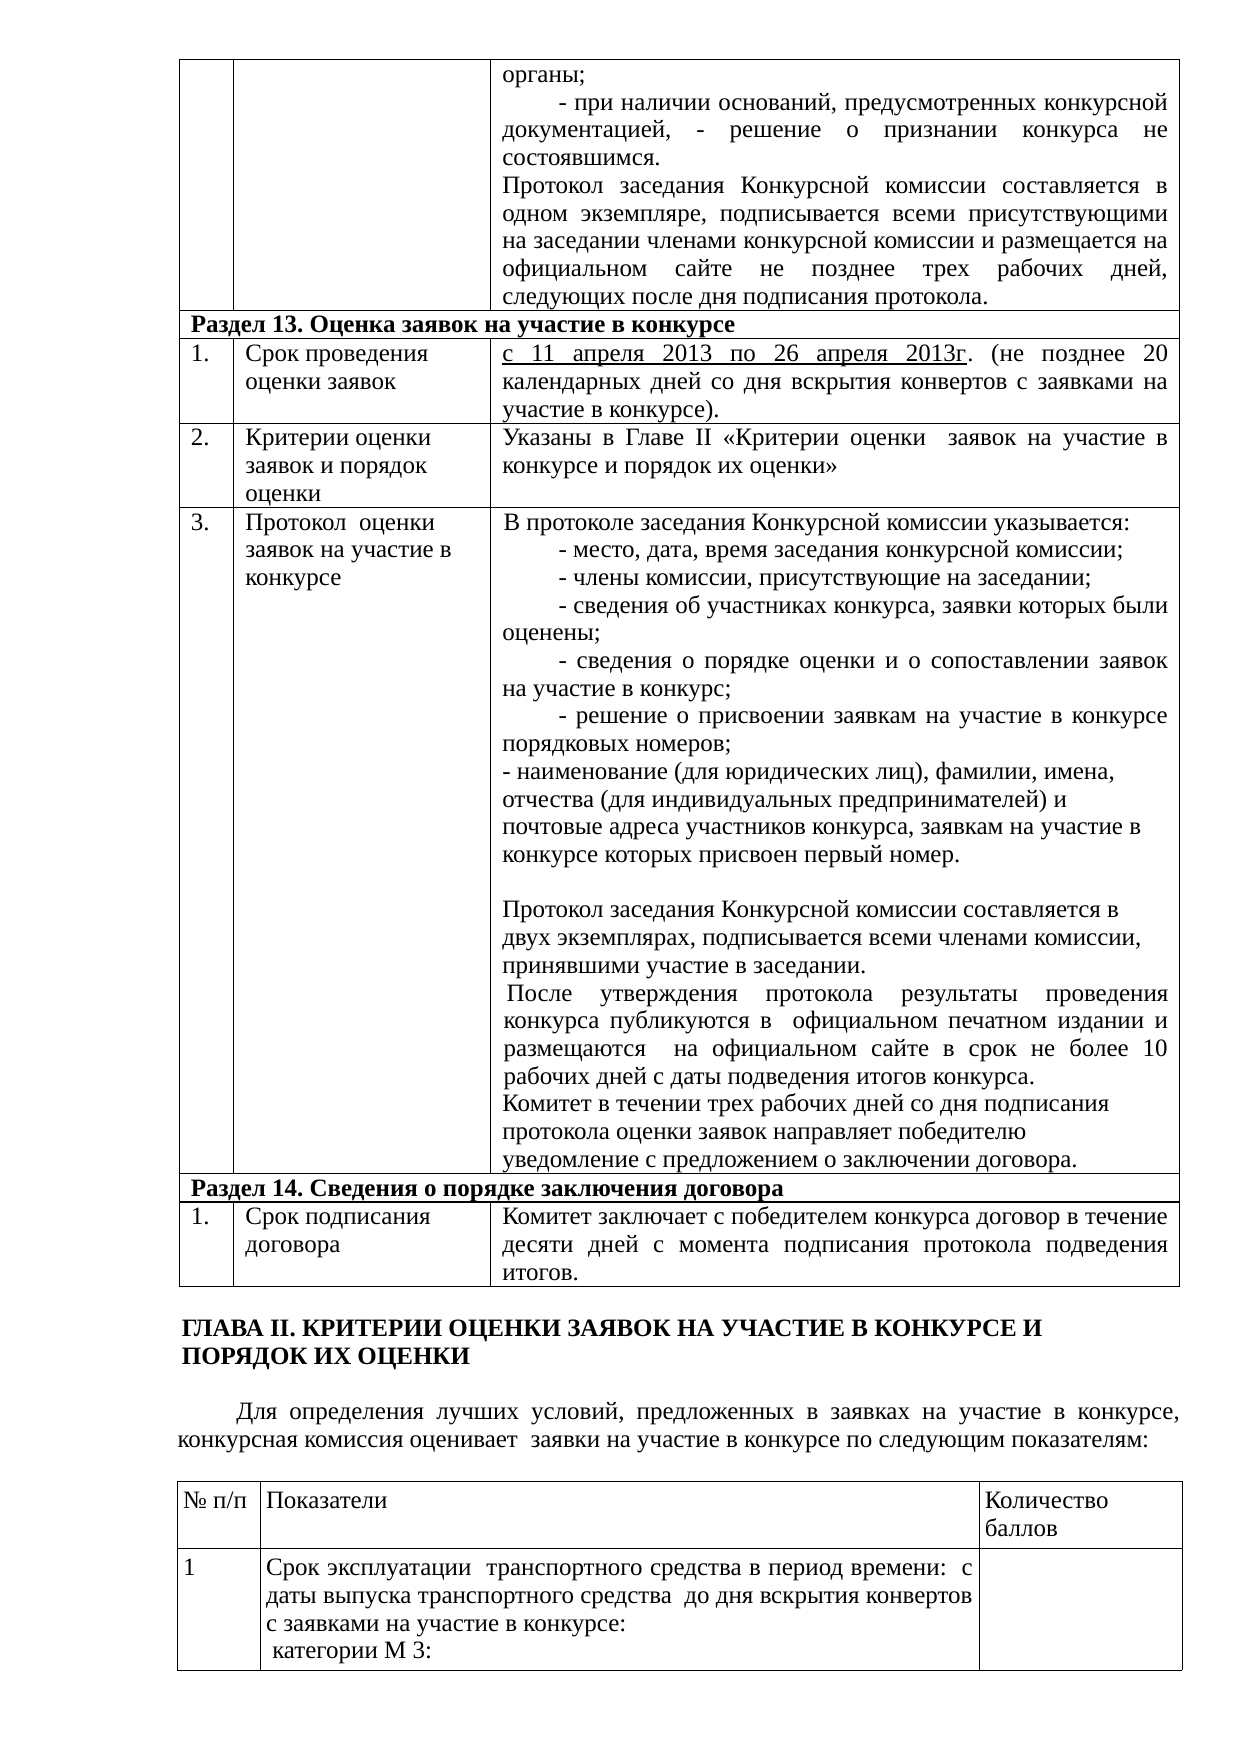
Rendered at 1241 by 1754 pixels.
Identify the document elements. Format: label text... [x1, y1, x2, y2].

table_cell с 11 апреля 2013 по 26 апреля 2013г. (не позднее 20 календарных дней со дня вскрытия конвертов с заявками на участие в конкурсе). [491, 339, 1179, 422]
table_cell 2. [180, 424, 233, 507]
table_cell 1 [178, 1549, 260, 1670]
table_cell [180, 60, 233, 309]
subtitle Порядок ИХ оценки [182, 1342, 1240, 1370]
table_cell органы; - при наличии оснований, предусмотренных конкурсной документацией, - решение о признании конкурса не состоявшимся. Протокол заседания Конкурсной комиссии составляется в одном экземпляре, подписывается всеми присутствующими на заседании членами конкурсной комиссии и размещается на официальном сайте не позднее трех рабочих дней, следующих после дня подписания протокола. [491, 60, 1179, 309]
table_cell В протоколе заседания Конкурсной комиссии указывается: - место, дата, время заседания конкурсной комиссии; - члены комиссии, присутствующие на заседании; - сведения об участниках конкурса, заявки которых были оценены; - сведения о порядке оценки и о сопоставлении заявок на участие в конкурс; - решение о присвоении заявкам на участие в конкурсе порядковых номеров; - наименование (для юридических лиц), фамилии, имена, отчества (для индивидуальных предпринимателей) и почтовые адреса участников конкурса, заявкам на участие в конкурсе которых присвоен первый номер. Протокол заседания Конкурсной комиссии составляется в двух экземплярах, подписывается всеми членами комиссии, принявшими участие в заседании. После утверждения протокола результаты проведения конкурса публикуются в официальном печатном издании и размещаются на официальном сайте в срок не более 10 рабочих дней с даты подведения итогов конкурса. Комитет в течении трех рабочих дней со дня подписания протокола оценки заявок направляет победителю уведомление с предложением о заключении договора. [491, 508, 1179, 1173]
table_cell [234, 60, 490, 309]
table_cell [980, 1549, 1182, 1670]
table_cell Срок подписания договора [234, 1203, 490, 1286]
table_cell Раздел 14. Сведения о порядке заключения договора [180, 1174, 1179, 1201]
table_cell Раздел 13. Оценка заявок на участие в конкурсе [180, 311, 1179, 338]
table_cell 1. [180, 1203, 233, 1286]
table_cell Срок проведения оценки заявок [234, 339, 490, 422]
table_cell 1. [180, 339, 233, 422]
text Для определения лучших условий, предложенных в заявках на участие в конкурсе, конкурсная комиссия оценивает заявки на участие в конкурсе по следующим показателям: [177, 1397, 1181, 1453]
table_header Количество баллов [980, 1482, 1182, 1547]
table_header № п/п [178, 1482, 260, 1547]
table_header Показатели [261, 1482, 979, 1547]
table_cell 3. [180, 508, 233, 1173]
subtitle ГЛАВА II. Критерии оценки заявок на участие в конкурсе и [182, 1314, 1240, 1342]
table_cell Протокол оценки заявок на участие в конкурсе [234, 508, 490, 1173]
table_cell Критерии оценки заявок и порядок оценки [234, 424, 490, 507]
table_cell Указаны в Главе II «Критерии оценки заявок на участие в конкурсе и порядок их оценки» [491, 424, 1179, 507]
table_cell Комитет заключает с победителем конкурса договор в течение десяти дней с момента подписания протокола подведения итогов. [491, 1203, 1179, 1286]
table_cell Срок эксплуатации транспортного средства в период времени: с даты выпуска транспортного средства до дня вскрытия конвертов с заявками на участие в конкурсе: категории М 3: [261, 1549, 979, 1670]
